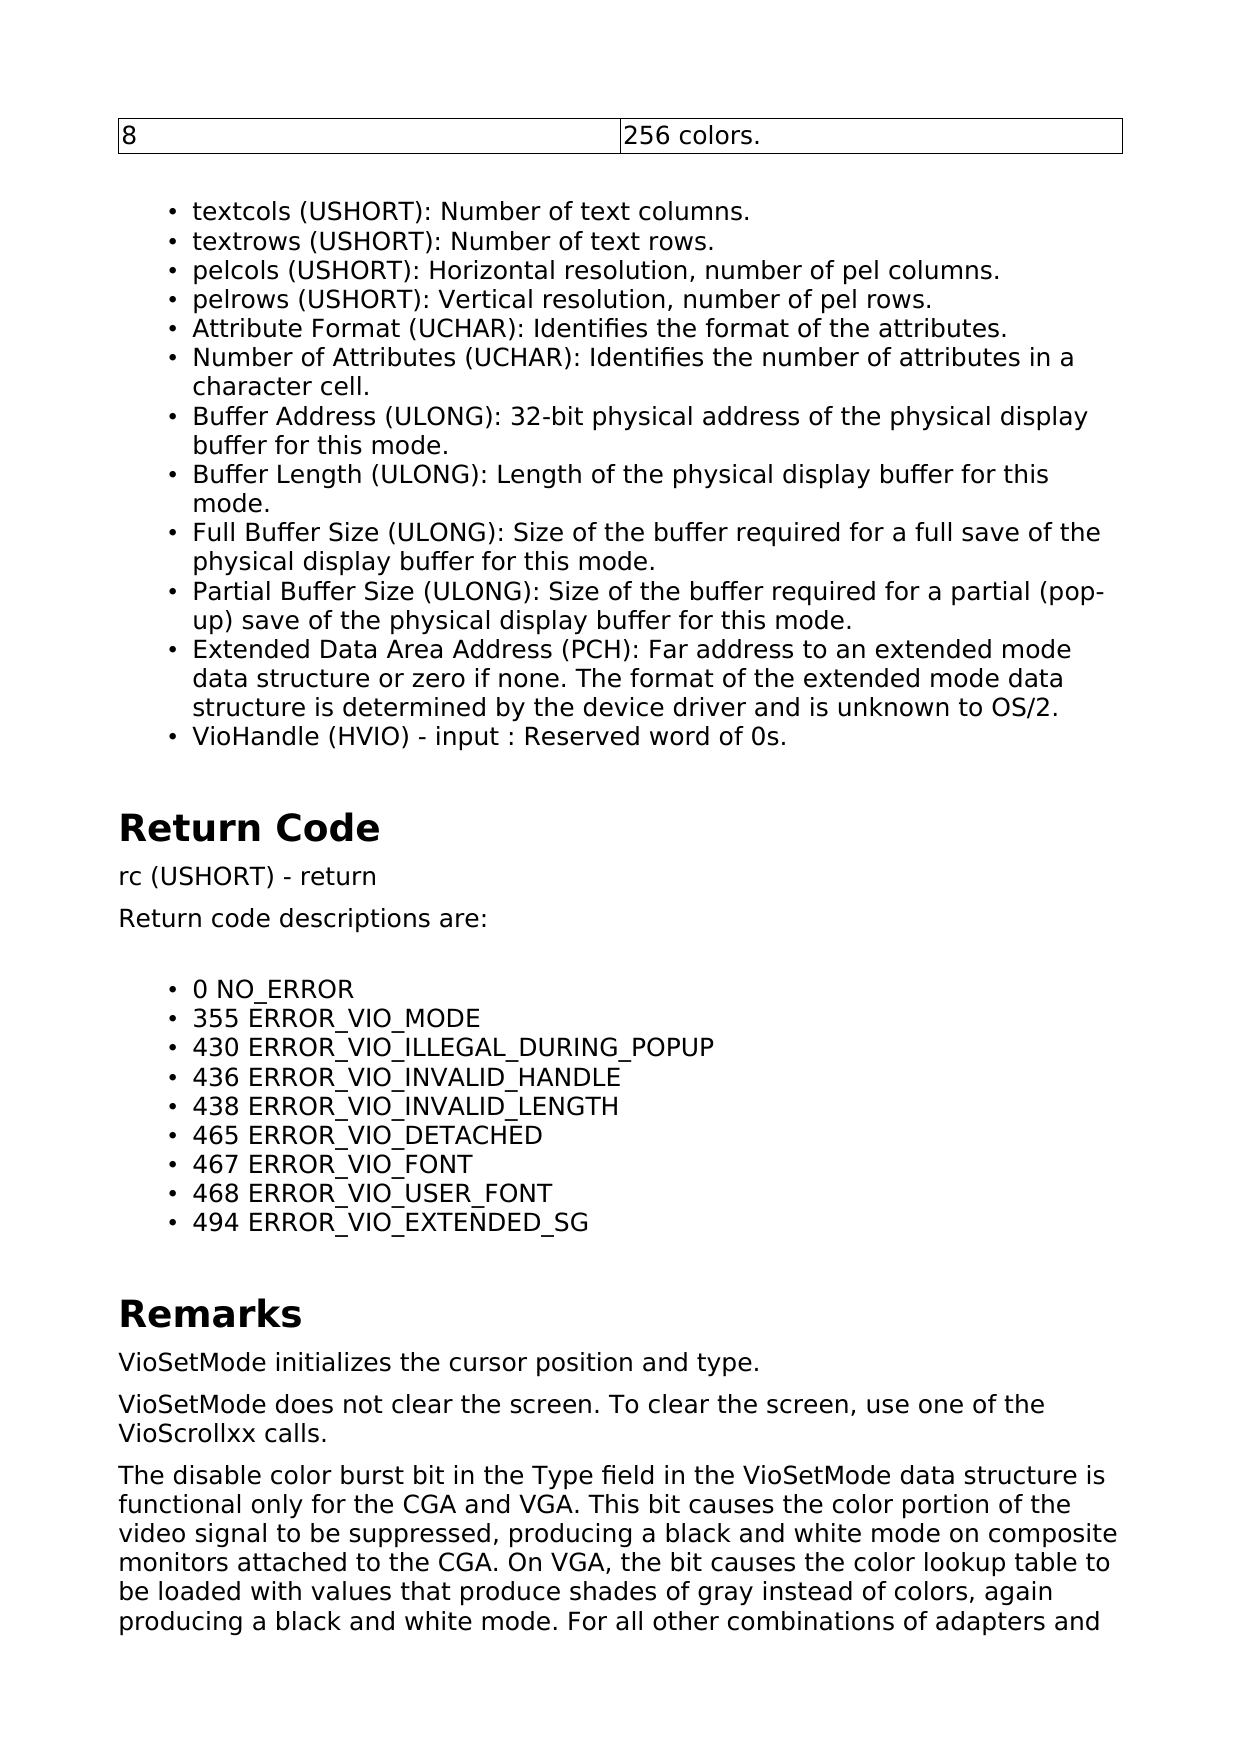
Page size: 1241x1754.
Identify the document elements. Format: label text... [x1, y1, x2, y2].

list 0 NO_ERROR [177, 975, 1122, 1004]
list Attribute Format (UCHAR): Identifies the format of the attributes. [177, 314, 1122, 343]
list Buffer Length (ULONG): Length of the physical display buffer for this mode. [177, 460, 1122, 518]
list 438 ERROR_VIO_INVALID_LENGTH [177, 1092, 1122, 1121]
list 436 ERROR_VIO_INVALID_HANDLE [177, 1063, 1122, 1092]
text Return code descriptions are: [118, 904, 1122, 933]
list Number of Attributes (UCHAR): Identifies the number of attributes in a character cell. [177, 343, 1122, 402]
list VioHandle (HVIO) - input : Reserved word of 0s. [177, 723, 1122, 752]
list pelrows (USHORT): Vertical resolution, number of pel rows. [177, 285, 1122, 314]
list Partial Buffer Size (ULONG): Size of the buffer required for a partial (pop-up) save of the physical display buffer for this mode. [177, 577, 1122, 635]
list 430 ERROR_VIO_ILLEGAL_DURING_POPUP [177, 1033, 1122, 1063]
subtitle Remarks [118, 1292, 1122, 1336]
subtitle Return Code [118, 806, 1122, 850]
list 467 ERROR_VIO_FONT [177, 1150, 1122, 1179]
list 494 ERROR_VIO_EXTENDED_SG [177, 1208, 1122, 1238]
list pelcols (USHORT): Horizontal resolution, number of pel columns. [177, 256, 1122, 285]
table_cell 256 colors. [621, 119, 1122, 153]
text The disable color burst bit in the Type field in the VioSetMode data structure is functional only for the CGA and VGA. This bit causes the color portion of the video signal to be suppressed, producing a black and white mode on composite monitors attached to the CGA. On VGA, the bit causes the color lookup table to be loaded with values that produce shades of gray instead of colors, again producing a black and white mode. For all other combinations of adapters and [118, 1461, 1122, 1636]
text VioSetMode initializes the cursor position and type. [118, 1348, 1122, 1377]
list 465 ERROR_VIO_DETACHED [177, 1121, 1122, 1150]
table_cell 8 [119, 119, 620, 153]
list textcols (USHORT): Number of text columns. [177, 198, 1122, 227]
text rc (USHORT) - return [118, 862, 1122, 892]
text VioSetMode does not clear the screen. To clear the screen, use one of the VioScrollxx calls. [118, 1390, 1122, 1448]
list Extended Data Area Address (PCH): Far address to an extended mode data structure or zero if none. The format of the extended mode data structure is determined by the device driver and is unknown to OS/2. [177, 635, 1122, 723]
list 355 ERROR_VIO_MODE [177, 1004, 1122, 1033]
list Buffer Address (ULONG): 32-bit physical address of the physical display buffer for this mode. [177, 402, 1122, 460]
list 468 ERROR_VIO_USER_FONT [177, 1179, 1122, 1208]
list Full Buffer Size (ULONG): Size of the buffer required for a full save of the physical display buffer for this mode. [177, 518, 1122, 577]
list textrows (USHORT): Number of text rows. [177, 227, 1122, 256]
